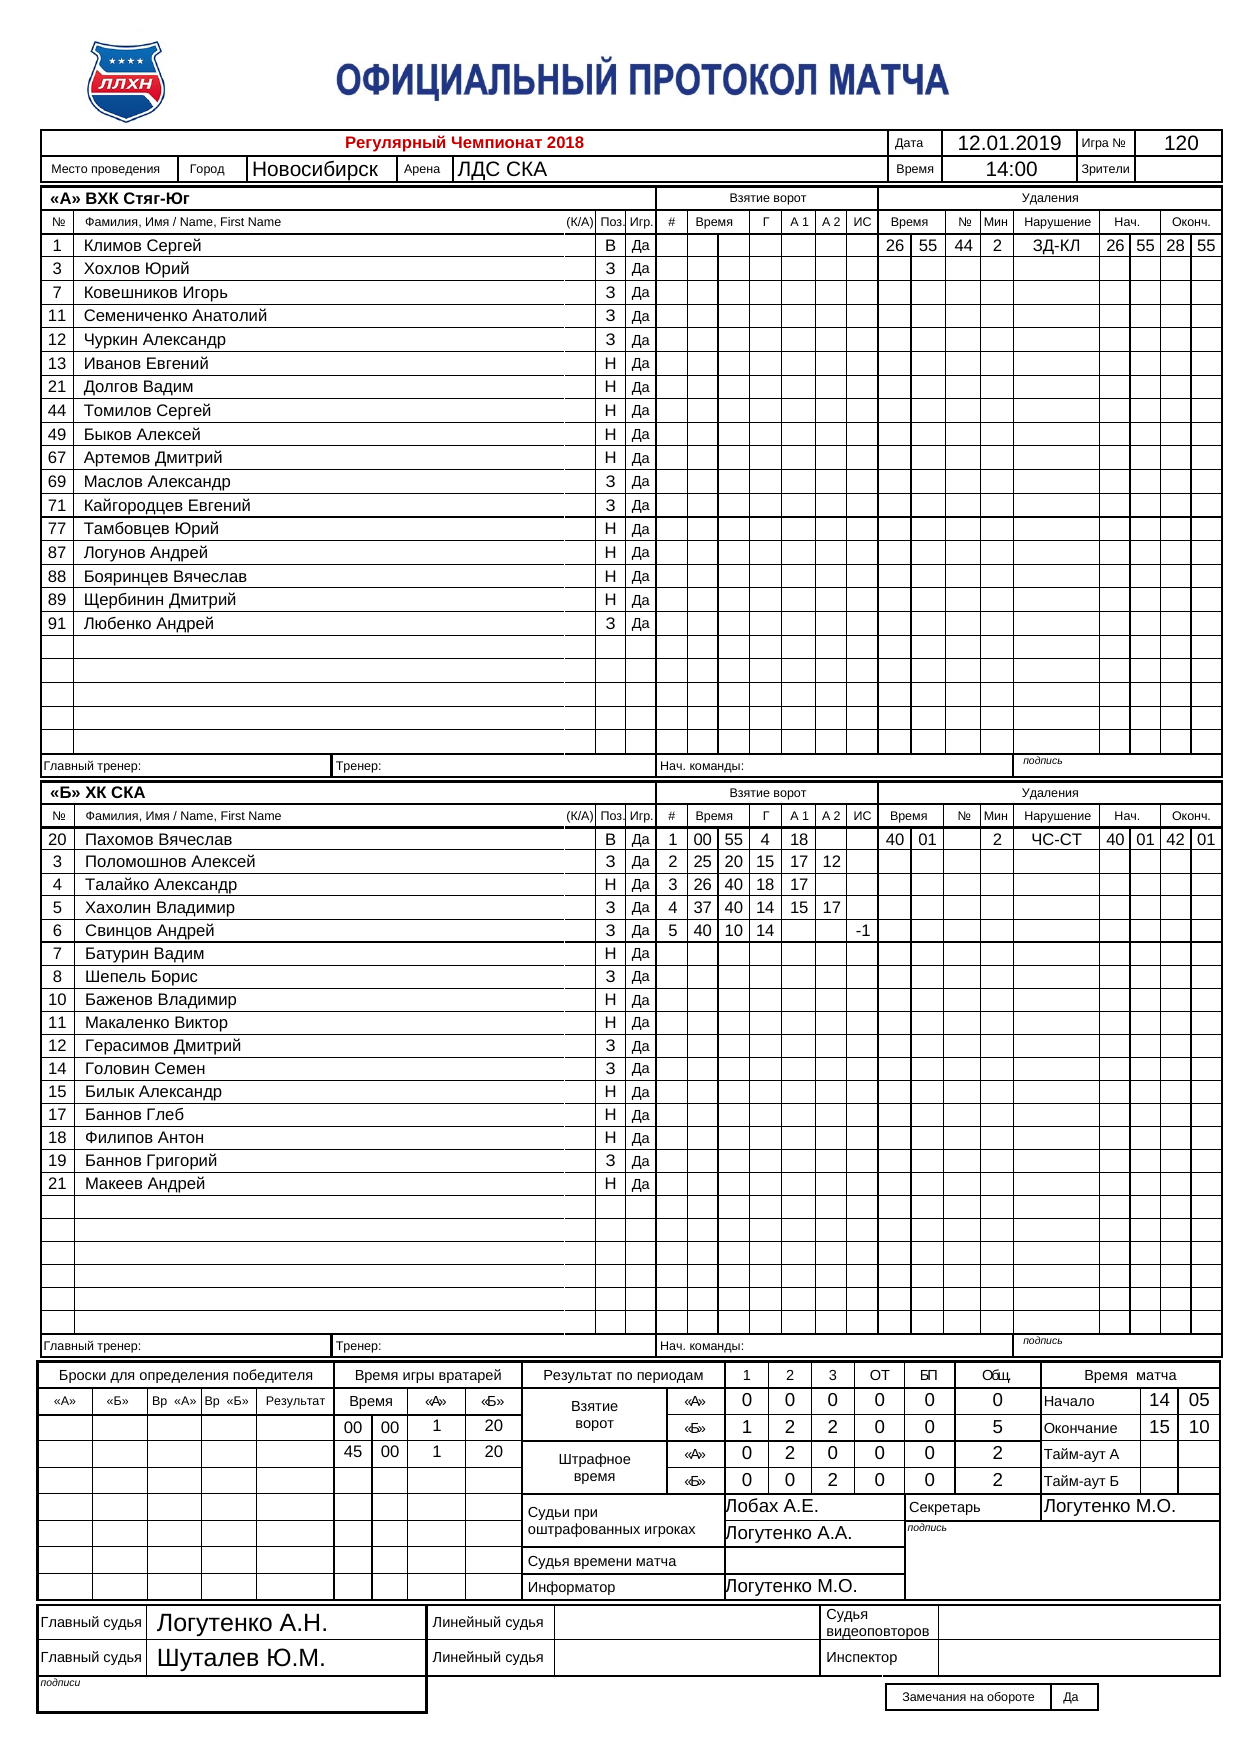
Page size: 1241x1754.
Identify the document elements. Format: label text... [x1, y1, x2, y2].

table_cell [74, 683, 564, 706]
table_cell [782, 612, 815, 634]
table_cell [847, 829, 877, 849]
table_cell [750, 352, 781, 374]
table_cell [93, 1494, 147, 1520]
table_cell [719, 376, 749, 398]
table_cell [981, 636, 1013, 658]
table_cell [1100, 1242, 1129, 1264]
table_cell [816, 494, 846, 516]
table_cell [148, 1574, 201, 1599]
table_cell [1131, 730, 1160, 753]
table_cell Нач. [1100, 805, 1160, 826]
table_cell [1100, 399, 1129, 422]
table_cell Да [626, 281, 655, 303]
table_cell [1161, 376, 1190, 398]
table_cell [74, 730, 564, 753]
table_cell Фамилия, Имя / Name, First Name [74, 211, 565, 233]
table_cell [565, 446, 595, 469]
table_cell [1100, 1265, 1129, 1287]
table_cell В [596, 235, 625, 256]
table_cell [879, 257, 910, 280]
table_cell [596, 1242, 625, 1264]
table_cell [148, 1521, 201, 1546]
table_cell [1131, 874, 1160, 895]
table_cell [944, 989, 980, 1011]
table_cell [1131, 1012, 1160, 1033]
table_cell [912, 446, 945, 469]
table_cell [981, 730, 1013, 753]
table_cell [750, 1150, 781, 1172]
table_cell [1136, 157, 1221, 181]
table_cell [847, 1127, 877, 1149]
table_cell [1192, 943, 1221, 964]
table_cell [1014, 659, 1099, 682]
table_cell [847, 707, 877, 729]
table_cell 87 [42, 541, 73, 564]
table_cell [1192, 1104, 1221, 1126]
table_cell Хахолин Владимир [75, 896, 564, 918]
table_cell [688, 636, 717, 658]
table_cell [816, 707, 846, 729]
table_cell [657, 1035, 687, 1057]
table_cell [1131, 683, 1160, 706]
table_cell Да [626, 235, 655, 256]
table_cell [981, 281, 1013, 303]
table_cell [408, 1494, 465, 1520]
table_header «А» ВХК Стяг-Юг [42, 188, 655, 209]
table_cell [1014, 1150, 1099, 1172]
table_cell [1131, 541, 1160, 564]
table_cell [750, 1196, 781, 1218]
table_cell [42, 707, 73, 729]
table_header 1 [726, 1363, 768, 1387]
table_cell [373, 1521, 407, 1546]
table_cell [596, 1196, 625, 1218]
table_cell Начало [1042, 1389, 1140, 1413]
table_cell [1131, 328, 1160, 351]
table_cell [816, 352, 846, 374]
table_cell [688, 518, 717, 540]
table_cell [719, 636, 749, 658]
table_cell 40 [879, 829, 910, 849]
table_cell [879, 352, 910, 374]
table_cell [688, 1196, 717, 1218]
table_cell 12 [42, 1035, 74, 1057]
table_cell [816, 1219, 846, 1241]
table_cell [596, 730, 625, 753]
table_cell [1014, 1265, 1099, 1287]
table_cell [565, 1104, 595, 1126]
table_cell [847, 328, 877, 351]
table_cell Оконч. [1161, 211, 1221, 233]
table_cell [750, 707, 781, 729]
table_cell [1014, 612, 1099, 634]
table_cell Да [626, 1035, 655, 1057]
table_cell 14 [1141, 1389, 1177, 1413]
table_cell [1131, 1058, 1160, 1079]
table_cell [750, 1311, 781, 1333]
table_cell Нач. команды: [657, 755, 1012, 776]
table_cell [847, 966, 877, 987]
table_cell Н [596, 1081, 625, 1103]
table_cell [1131, 446, 1160, 469]
table_cell [719, 1127, 749, 1149]
table_cell Логутенко А.А. [726, 1521, 904, 1546]
table_cell [750, 446, 781, 469]
table_cell 18 [782, 829, 815, 849]
table_cell Тренер: [333, 755, 655, 776]
table_cell 00 [335, 1416, 371, 1440]
table_cell [912, 541, 945, 564]
table_cell [42, 1242, 74, 1264]
table_cell [750, 730, 781, 753]
table_cell [816, 541, 846, 564]
table_cell [42, 1288, 74, 1310]
table_cell [981, 470, 1013, 493]
table_cell [946, 730, 980, 753]
table_cell 20 [466, 1441, 521, 1467]
table_header 2 [769, 1363, 811, 1387]
table_cell [1192, 541, 1221, 564]
table_cell [657, 1012, 687, 1033]
table_cell 2 [981, 829, 1013, 849]
table_cell Да [626, 494, 655, 516]
table_cell 7 [42, 943, 74, 964]
table_cell [1192, 423, 1221, 445]
table_cell [981, 1173, 1013, 1195]
table_cell [657, 707, 687, 729]
table_cell [1014, 1173, 1099, 1195]
table_cell [782, 541, 815, 564]
table_cell [782, 989, 815, 1011]
table_cell [1100, 683, 1129, 706]
table_cell [944, 1173, 980, 1195]
table_cell [1100, 636, 1129, 658]
table_cell [1100, 1081, 1129, 1103]
table_cell 0 [905, 1442, 954, 1467]
table_cell 0 [812, 1442, 854, 1467]
table_cell Тренер: [333, 1335, 655, 1356]
table_cell [816, 1173, 846, 1195]
table_cell [847, 257, 877, 280]
table_cell [1131, 920, 1160, 941]
table_cell [944, 966, 980, 987]
table_cell [946, 352, 980, 374]
table_cell Свинцов Андрей [75, 920, 564, 941]
table_cell [1100, 1127, 1129, 1149]
table_cell [1192, 1150, 1221, 1172]
table_cell [944, 1288, 980, 1310]
table_cell [626, 707, 655, 729]
table_cell Новосибирск [248, 157, 396, 181]
table_cell [944, 1058, 980, 1079]
table_cell [816, 943, 846, 964]
table_cell 55 [719, 829, 749, 849]
table_cell [1161, 328, 1190, 351]
table_cell [782, 423, 815, 445]
table_cell «Б» [93, 1389, 147, 1413]
table_cell [782, 328, 815, 351]
table_cell [1100, 874, 1129, 895]
table_cell [782, 1242, 815, 1264]
table_cell [816, 1012, 846, 1033]
table_cell [750, 1219, 781, 1241]
table_cell [816, 1104, 846, 1126]
table_cell [428, 1677, 882, 1711]
table_cell [688, 565, 717, 587]
table_cell 45 [335, 1441, 371, 1467]
table_cell [719, 1035, 749, 1057]
table_cell 12 [816, 850, 846, 872]
table_cell [1100, 707, 1129, 729]
table_cell [1100, 257, 1129, 280]
table_cell [1100, 1288, 1129, 1310]
table_cell [719, 707, 749, 729]
table_cell [879, 588, 910, 611]
table_cell [565, 683, 595, 706]
table_cell 01 [1192, 829, 1221, 849]
table_cell [782, 1035, 815, 1057]
table_cell [847, 1081, 877, 1103]
table_cell [657, 518, 687, 540]
table_cell [847, 518, 877, 540]
table_cell 1 [726, 1415, 768, 1440]
table_header БП [905, 1363, 954, 1387]
table_cell [657, 1104, 687, 1126]
table_cell [257, 1547, 333, 1573]
table_cell [1161, 470, 1190, 493]
table_cell [816, 399, 846, 422]
table_cell [565, 399, 595, 422]
table_cell [782, 966, 815, 987]
table_cell [688, 1242, 717, 1264]
table_cell [657, 305, 687, 327]
table_cell [879, 989, 910, 1011]
table_cell [1161, 1012, 1190, 1033]
table_cell [981, 352, 1013, 374]
table_cell [944, 943, 980, 964]
table_cell [596, 1288, 625, 1310]
table_cell 00 [688, 829, 717, 849]
table_cell 67 [42, 446, 73, 469]
table_cell [981, 874, 1013, 895]
table_cell [75, 1265, 564, 1287]
table_cell [981, 446, 1013, 469]
table_cell [657, 446, 687, 469]
table_cell [879, 281, 910, 303]
table_cell Головин Семен [75, 1058, 564, 1079]
table_cell [912, 1242, 943, 1264]
table_cell [939, 1640, 1219, 1675]
table_cell Вр «А» [148, 1389, 201, 1413]
table_cell [1161, 850, 1190, 872]
table_cell [1014, 896, 1099, 918]
table_cell [565, 235, 595, 256]
table_cell [626, 1196, 655, 1218]
table_cell А 2 [816, 805, 846, 826]
table_cell [719, 1242, 749, 1264]
table_cell Шуталев Ю.М. [147, 1640, 425, 1675]
table_cell подпись [1014, 1335, 1221, 1356]
table_header 120 [1136, 131, 1221, 155]
table_cell [782, 305, 815, 327]
table_cell [750, 1127, 781, 1149]
table_cell Н [596, 565, 625, 587]
table_cell [946, 588, 980, 611]
table_cell [750, 1173, 781, 1195]
table_cell 0 [769, 1389, 811, 1413]
table_cell [688, 707, 717, 729]
table_cell Н [596, 541, 625, 564]
table_cell [912, 1150, 943, 1172]
table_cell [1192, 565, 1221, 587]
table_cell [879, 966, 910, 987]
table_cell 49 [42, 423, 73, 445]
table_cell [555, 1640, 819, 1675]
table_cell [782, 1311, 815, 1333]
table_cell [1131, 494, 1160, 516]
table_cell [1192, 1265, 1221, 1287]
table_cell [626, 1219, 655, 1241]
table_cell [782, 1150, 815, 1172]
table_cell [335, 1521, 371, 1546]
table_cell [1161, 541, 1190, 564]
table_cell [1100, 305, 1129, 327]
table_cell [148, 1494, 201, 1520]
table_cell [657, 1265, 687, 1287]
table_cell [1100, 1035, 1129, 1057]
table_cell 40 [1100, 829, 1129, 849]
table_cell [1014, 541, 1099, 564]
table_cell Баннов Григорий [75, 1150, 564, 1172]
table_cell [750, 376, 781, 398]
table_cell [1014, 281, 1099, 303]
table_cell 1 [408, 1416, 465, 1440]
table_cell [1131, 376, 1160, 398]
table_cell [912, 1265, 943, 1287]
table_cell 1 [408, 1441, 465, 1467]
table_cell [1014, 1012, 1099, 1033]
table_cell [565, 1288, 595, 1310]
table_cell А 2 [816, 211, 846, 233]
table_cell [565, 565, 595, 587]
table_cell [879, 1058, 910, 1079]
table_cell [1014, 850, 1099, 872]
table_cell [879, 399, 910, 422]
table_cell Да [626, 1127, 655, 1149]
table_cell Логутенко М.О. [726, 1575, 904, 1599]
table_cell [565, 636, 595, 658]
table_cell 17 [782, 850, 815, 872]
table_cell подпись [906, 1522, 1219, 1599]
table_cell [688, 1311, 717, 1333]
table_cell [981, 399, 1013, 422]
table_cell Время [688, 805, 749, 826]
table_cell [657, 966, 687, 987]
table_cell 8 [42, 966, 74, 987]
table_cell [42, 1265, 74, 1287]
table_cell [1192, 1058, 1221, 1079]
table_cell [1014, 423, 1099, 445]
table_cell [1100, 1058, 1129, 1079]
table_cell [688, 281, 717, 303]
table_cell [1014, 1311, 1099, 1333]
table_cell [1100, 1173, 1129, 1195]
table_cell [719, 1265, 749, 1287]
table_cell [688, 470, 717, 493]
table_cell З [596, 920, 625, 941]
table_cell 2 [769, 1442, 811, 1467]
table_cell Н [596, 446, 625, 469]
table_cell Мин [981, 211, 1013, 233]
table_cell [596, 636, 625, 658]
table_cell [1014, 1081, 1099, 1103]
table_cell [879, 1104, 910, 1126]
table_cell [816, 518, 846, 540]
table_cell [981, 1035, 1013, 1057]
table_cell [688, 730, 717, 753]
table_cell [1014, 920, 1099, 941]
table_cell [847, 636, 877, 658]
table_cell [688, 1035, 717, 1057]
table_cell Взятие ворот [523, 1389, 666, 1440]
table_cell [1192, 1173, 1221, 1195]
table_cell [1161, 1104, 1190, 1126]
table_cell [1192, 257, 1221, 280]
table_cell [879, 636, 910, 658]
table_cell Да [626, 446, 655, 469]
table_cell [847, 683, 877, 706]
table_cell [912, 1081, 943, 1103]
table_cell [847, 1012, 877, 1033]
table_cell [879, 1265, 910, 1287]
table_cell Да [626, 352, 655, 374]
table_cell 21 [42, 376, 73, 398]
table_cell [688, 446, 717, 469]
table_cell 28 [1161, 235, 1190, 256]
table_cell [1131, 423, 1160, 445]
table_cell [1100, 966, 1129, 987]
table_cell [148, 1468, 201, 1493]
table_cell [879, 1173, 910, 1195]
table_cell [335, 1547, 371, 1573]
table_cell [1014, 683, 1099, 706]
table_cell Талайко Александр [75, 874, 564, 895]
table_cell № [42, 805, 74, 826]
table_cell [782, 1081, 815, 1103]
table_cell [688, 659, 717, 682]
table_cell [816, 235, 846, 256]
table_cell Результат [257, 1389, 333, 1413]
table_cell [148, 1441, 201, 1467]
table_cell [75, 1242, 564, 1264]
table_cell [1161, 1265, 1190, 1287]
table_cell Да [626, 399, 655, 422]
table_cell [1100, 565, 1129, 587]
table_cell 0 [726, 1442, 768, 1467]
table_cell 40 [719, 874, 749, 895]
table_cell [879, 423, 910, 445]
table_cell [688, 1288, 717, 1310]
table_cell 0 [726, 1389, 768, 1413]
table_cell # [657, 211, 687, 233]
table_cell [719, 1058, 749, 1079]
table_cell [912, 1127, 943, 1149]
table_cell З [596, 612, 625, 634]
table_cell [719, 1288, 749, 1310]
table_cell [1100, 1104, 1129, 1126]
table_cell [688, 966, 717, 987]
table_cell Долгов Вадим [74, 376, 564, 398]
table_cell 25 [688, 850, 717, 872]
table_cell [782, 1058, 815, 1079]
table_cell подпись [1014, 755, 1221, 776]
table_cell Главный судья [39, 1640, 146, 1675]
table_cell Макаленко Виктор [75, 1012, 564, 1033]
table_cell [750, 235, 781, 256]
table_cell [816, 659, 846, 682]
table_cell [719, 943, 749, 964]
table_cell [719, 1173, 749, 1195]
table_cell 55 [912, 235, 945, 256]
table_cell 0 [855, 1389, 904, 1413]
table_cell [1014, 399, 1099, 422]
table_cell [1161, 896, 1190, 918]
table_cell [657, 1081, 687, 1103]
table_cell [1161, 399, 1190, 422]
table_cell [944, 874, 980, 895]
table_cell Герасимов Дмитрий [75, 1035, 564, 1057]
table_cell [1141, 1441, 1177, 1467]
table_header Время матча [1042, 1363, 1219, 1387]
table_cell [657, 328, 687, 351]
table_cell Н [596, 874, 625, 895]
table_cell [847, 588, 877, 611]
table_cell [981, 966, 1013, 987]
table_cell [1100, 352, 1129, 374]
table_cell 01 [1131, 829, 1160, 849]
table_cell [847, 376, 877, 398]
table_cell Н [596, 352, 625, 374]
table_cell [750, 423, 781, 445]
table_cell [565, 1127, 595, 1149]
table_cell [912, 1058, 943, 1079]
table_cell 91 [42, 612, 73, 634]
table_cell [816, 874, 846, 895]
table_cell [816, 636, 846, 658]
table_cell [1100, 470, 1129, 493]
table_cell 17 [782, 874, 815, 895]
table_cell Да [626, 612, 655, 634]
table_cell 21 [42, 1173, 74, 1195]
table_cell [1161, 565, 1190, 587]
table_cell [148, 1416, 201, 1440]
table_cell 44 [42, 399, 73, 422]
table_cell [42, 659, 73, 682]
table_cell подписи [39, 1677, 425, 1711]
table_cell [1014, 352, 1099, 374]
table_cell [847, 1219, 877, 1241]
table_cell [719, 328, 749, 351]
table_cell Щербинин Дмитрий [74, 588, 564, 611]
table_cell [1131, 1196, 1160, 1218]
table_cell [816, 730, 846, 753]
table_cell [565, 1265, 595, 1287]
table_cell [782, 707, 815, 729]
table_cell 05 [1179, 1389, 1219, 1413]
table_cell З [596, 850, 625, 872]
table_cell [466, 1521, 521, 1546]
table_cell [565, 1058, 595, 1079]
table_cell Кайгородцев Евгений [74, 494, 564, 516]
table_cell «Б» [668, 1415, 724, 1440]
table_cell [1014, 1196, 1099, 1218]
table_cell [912, 494, 945, 516]
table_cell [981, 1311, 1013, 1333]
table_cell Поз. [596, 211, 625, 233]
table_cell 71 [42, 494, 73, 516]
table_cell [1161, 966, 1190, 987]
table_cell [879, 494, 910, 516]
table_cell 0 [905, 1415, 954, 1440]
table_cell [1161, 943, 1190, 964]
table_cell [944, 1035, 980, 1057]
table_cell [202, 1547, 256, 1573]
table_cell [688, 1219, 717, 1241]
table_header 12.01.2019 [943, 131, 1076, 155]
table_cell [879, 920, 910, 941]
table_cell З [596, 966, 625, 987]
table_cell [657, 257, 687, 280]
table_cell [1131, 1288, 1160, 1310]
table_cell [657, 281, 687, 303]
table_cell [879, 376, 910, 398]
table_cell Н [596, 989, 625, 1011]
table_cell [565, 541, 595, 564]
table_cell [1100, 1012, 1129, 1033]
table_cell [148, 1547, 201, 1573]
table_cell Да [626, 1173, 655, 1195]
table_header Взятие ворот [657, 783, 877, 803]
table_cell [1192, 1035, 1221, 1057]
table_cell Да [626, 896, 655, 918]
table_cell [565, 966, 595, 987]
table_cell [816, 376, 846, 398]
table_cell [782, 659, 815, 682]
table_cell [912, 850, 943, 872]
table_cell [816, 423, 846, 445]
table_cell [879, 328, 910, 351]
table_cell [565, 494, 595, 516]
table_cell [879, 565, 910, 587]
table_cell [335, 1494, 371, 1520]
table_cell [847, 874, 877, 895]
table_cell [1192, 1012, 1221, 1033]
table_cell 19 [42, 1150, 74, 1172]
table_cell Да [626, 1150, 655, 1172]
table_cell [1100, 1196, 1129, 1218]
table_cell [879, 896, 910, 918]
table_cell З [596, 281, 625, 303]
table_cell [39, 1494, 92, 1520]
table_cell [657, 612, 687, 634]
table_cell Семениченко Анатолий [74, 305, 564, 327]
table_cell [688, 588, 717, 611]
table_cell [565, 328, 595, 351]
table_cell [912, 352, 945, 374]
table_cell Да [626, 874, 655, 895]
table_cell Игр. [626, 805, 655, 826]
table_cell [946, 328, 980, 351]
table_cell [657, 470, 687, 493]
table_cell № [42, 211, 73, 233]
table_cell Тайм-аут Б [1042, 1468, 1140, 1493]
table_cell [75, 1196, 564, 1218]
table_cell [981, 518, 1013, 540]
table_cell [1100, 989, 1129, 1011]
table_cell [626, 1311, 655, 1333]
table_cell [946, 565, 980, 587]
table_cell [335, 1574, 371, 1599]
table_cell [912, 588, 945, 611]
table_cell [981, 659, 1013, 682]
table_cell [657, 659, 687, 682]
table_cell [373, 1547, 407, 1573]
table_header Да [1052, 1685, 1097, 1709]
table_cell [782, 1104, 815, 1126]
table_cell [944, 1127, 980, 1149]
table_cell 14:00 [943, 157, 1076, 181]
table_cell [688, 376, 717, 398]
table_cell [981, 920, 1013, 941]
table_cell [782, 376, 815, 398]
table_cell 55 [1192, 235, 1221, 256]
table_cell [688, 1173, 717, 1195]
table_cell [944, 850, 980, 872]
table_cell [565, 352, 595, 374]
table_cell [816, 328, 846, 351]
table_cell [912, 305, 945, 327]
table_cell [719, 588, 749, 611]
table_cell [565, 423, 595, 445]
table_cell Быков Алексей [74, 423, 564, 445]
table_cell [912, 1035, 943, 1057]
table_cell [555, 1606, 819, 1639]
table_cell [565, 1150, 595, 1172]
table_cell [1131, 281, 1160, 303]
table_cell А 1 [782, 805, 815, 826]
table_cell [1100, 1311, 1129, 1333]
table_cell [1192, 518, 1221, 540]
table_cell [847, 305, 877, 327]
table_cell [1014, 588, 1099, 611]
table_cell 2 [769, 1415, 811, 1440]
table_cell [565, 257, 595, 280]
table_cell Да [626, 470, 655, 493]
table_cell Нач. [1100, 211, 1160, 233]
table_cell [782, 730, 815, 753]
table_cell [1131, 257, 1160, 280]
table_cell [657, 943, 687, 964]
table_cell [750, 518, 781, 540]
table_cell [466, 1468, 521, 1493]
table_cell [39, 1521, 92, 1546]
table_cell [879, 446, 910, 469]
table_cell Н [596, 518, 625, 540]
table_cell [981, 376, 1013, 398]
table_cell Филипов Антон [75, 1127, 564, 1149]
table_cell Н [596, 399, 625, 422]
table_cell [879, 1012, 910, 1033]
table_cell [816, 1058, 846, 1079]
table_cell [981, 1012, 1013, 1033]
table_cell [782, 257, 815, 280]
table_cell [750, 328, 781, 351]
table_cell [946, 446, 980, 469]
table_cell З [596, 470, 625, 493]
table_cell [93, 1521, 147, 1546]
table_cell 2 [812, 1468, 854, 1493]
table_cell [750, 636, 781, 658]
table_cell [1100, 850, 1129, 872]
table_cell -1 [847, 920, 877, 941]
table_cell [879, 659, 910, 682]
table_cell [565, 874, 595, 895]
table_cell [657, 1127, 687, 1149]
table_cell [847, 565, 877, 587]
table_cell [657, 565, 687, 587]
table_cell [782, 352, 815, 374]
table_cell [1131, 1035, 1160, 1057]
table_cell «Б » [466, 1389, 521, 1413]
table_cell 18 [750, 874, 781, 895]
table_cell [93, 1441, 147, 1467]
table_cell [782, 636, 815, 658]
table_cell [74, 636, 564, 658]
table_cell [719, 1150, 749, 1172]
table_cell [946, 281, 980, 303]
table_cell [719, 1219, 749, 1241]
table_cell [565, 612, 595, 634]
table_cell [847, 446, 877, 469]
table_cell [565, 305, 595, 327]
table_cell 6 [42, 920, 74, 941]
table_cell [1192, 730, 1221, 753]
table_cell [657, 1150, 687, 1172]
table_cell [1192, 850, 1221, 872]
table_cell [42, 1219, 74, 1241]
table_cell [596, 1265, 625, 1287]
table_cell [981, 541, 1013, 564]
table_cell Да [626, 423, 655, 445]
table_cell Логунов Андрей [74, 541, 564, 564]
table_cell [1192, 305, 1221, 327]
table_cell З [596, 494, 625, 516]
table_cell 00 [373, 1416, 407, 1440]
table_cell 3 [42, 850, 74, 872]
table_cell [1100, 730, 1129, 753]
table_cell [879, 541, 910, 564]
table_cell [1161, 730, 1190, 753]
table_cell [688, 1104, 717, 1126]
table_cell Да [626, 1081, 655, 1103]
table_cell [202, 1494, 256, 1520]
table_cell [1192, 470, 1221, 493]
picture [5, 28, 1179, 129]
table_cell [981, 1219, 1013, 1241]
table_cell [688, 541, 717, 564]
table_cell [1014, 707, 1099, 729]
table_cell [1161, 257, 1190, 280]
table_cell [1131, 1311, 1160, 1333]
table_cell [1192, 494, 1221, 516]
table_cell [719, 565, 749, 587]
table_cell [719, 1311, 749, 1333]
table_cell [565, 1219, 595, 1241]
table_cell [688, 235, 717, 256]
table_cell № [946, 211, 980, 233]
table_cell [1100, 659, 1129, 682]
table_cell З [596, 1058, 625, 1079]
table_cell [816, 588, 846, 611]
table_cell 00 [373, 1441, 407, 1467]
table_cell «А» [668, 1442, 724, 1467]
table_cell Время [688, 211, 749, 233]
table_cell [946, 612, 980, 634]
table_cell [912, 1219, 943, 1241]
table_cell [74, 707, 564, 729]
table_cell [1192, 376, 1221, 398]
table_cell [981, 1242, 1013, 1264]
table_cell 4 [42, 874, 74, 895]
table_cell [981, 896, 1013, 918]
table_cell [1161, 518, 1190, 540]
table_cell [657, 588, 687, 611]
table_cell [912, 257, 945, 280]
table_cell 01 [912, 829, 943, 849]
table_cell [847, 659, 877, 682]
table_cell ЗД-КЛ [1014, 235, 1099, 256]
table_cell [782, 1012, 815, 1033]
table_cell [981, 1104, 1013, 1126]
table_cell [1161, 281, 1190, 303]
table_header Дата [889, 131, 941, 155]
table_cell [596, 1311, 625, 1333]
table_cell [626, 683, 655, 706]
table_cell [1161, 989, 1190, 1011]
table_cell 0 [812, 1389, 854, 1413]
table_cell Арена [398, 157, 452, 181]
table_cell В [596, 829, 625, 849]
table_cell [202, 1468, 256, 1493]
table_cell [750, 470, 781, 493]
table_cell [1192, 707, 1221, 729]
table_cell [1161, 588, 1190, 611]
table_cell [879, 1242, 910, 1264]
table_cell Главный тренер: [42, 755, 330, 776]
table_cell Логутенко М.О. [1042, 1495, 1219, 1520]
table_cell [847, 1311, 877, 1333]
table_cell [847, 281, 877, 303]
table_cell [1014, 257, 1099, 280]
table_cell ЛДС СКА [454, 157, 887, 181]
table_cell [626, 636, 655, 658]
table_cell [657, 1219, 687, 1241]
table_cell [1014, 1127, 1099, 1149]
table_cell [657, 1058, 687, 1079]
table_cell [782, 1196, 815, 1218]
table_cell [946, 305, 980, 327]
table_cell Н [596, 376, 625, 398]
table_cell [1192, 399, 1221, 422]
table_cell [1161, 352, 1190, 374]
table_cell [408, 1574, 465, 1599]
table_cell [879, 874, 910, 895]
table_cell [408, 1547, 465, 1573]
table_cell [912, 1173, 943, 1195]
table_cell Пахомов Вячеслав [75, 829, 564, 849]
table_cell 69 [42, 470, 73, 493]
table_cell [1192, 659, 1221, 682]
table_cell [879, 1035, 910, 1057]
table_cell [657, 1288, 687, 1310]
table_cell [466, 1547, 521, 1573]
table_cell [816, 470, 846, 493]
table_cell [719, 281, 749, 303]
table_cell 10 [1179, 1415, 1219, 1440]
table_cell Любенко Андрей [74, 612, 564, 634]
table_cell [750, 1288, 781, 1310]
table_cell [719, 966, 749, 987]
table_cell [1014, 518, 1099, 540]
table_cell [750, 1058, 781, 1079]
table_cell [912, 470, 945, 493]
table_cell [981, 683, 1013, 706]
table_cell 2 [956, 1442, 1040, 1467]
table_cell [657, 352, 687, 374]
table_cell [1161, 636, 1190, 658]
table_cell [1100, 920, 1129, 941]
table_cell 3 [42, 257, 73, 280]
table_cell 15 [782, 896, 815, 918]
table_cell [373, 1574, 407, 1599]
table_header Регулярный Чемпионат 2018 [42, 131, 887, 155]
table_cell [782, 518, 815, 540]
table_cell [1192, 874, 1221, 895]
table_cell [373, 1468, 407, 1493]
table_cell [750, 541, 781, 564]
table_cell Фамилия, Имя / Name, First Name [75, 805, 565, 826]
table_cell [42, 636, 73, 658]
table_cell [847, 470, 877, 493]
table_cell [816, 1127, 846, 1149]
table_cell [1161, 659, 1190, 682]
table_cell 17 [816, 896, 846, 918]
table_cell [946, 659, 980, 682]
table_cell [93, 1547, 147, 1573]
table_cell [39, 1441, 92, 1467]
table_cell [688, 612, 717, 634]
table_cell [782, 235, 815, 256]
table_cell [93, 1468, 147, 1493]
table_cell [981, 1127, 1013, 1149]
table_cell [816, 966, 846, 987]
table_cell 13 [42, 352, 73, 374]
table_cell [719, 541, 749, 564]
table_cell [912, 683, 945, 706]
table_cell [981, 257, 1013, 280]
table_cell [782, 1265, 815, 1287]
table_cell [879, 1127, 910, 1149]
table_cell [1131, 305, 1160, 327]
table_header ОТ [855, 1363, 904, 1387]
table_cell [1131, 1219, 1160, 1241]
table_cell [981, 1081, 1013, 1103]
table_cell [912, 1311, 943, 1333]
table_cell 14 [42, 1058, 74, 1079]
table_cell [1192, 896, 1221, 918]
table_cell [1131, 659, 1160, 682]
table_cell 0 [905, 1468, 954, 1493]
table_cell [719, 730, 749, 753]
table_cell [1179, 1468, 1219, 1493]
table_cell [75, 1219, 564, 1241]
table_cell Да [626, 1058, 655, 1079]
table_cell [816, 1265, 846, 1287]
table_cell [657, 541, 687, 564]
table_cell [946, 683, 980, 706]
table_cell [912, 612, 945, 634]
table_cell 2 [956, 1468, 1040, 1493]
table_cell Зрители [1078, 157, 1134, 181]
table_cell [335, 1468, 371, 1493]
table_cell [946, 707, 980, 729]
table_cell [879, 305, 910, 327]
table_cell [1192, 989, 1221, 1011]
table_cell [373, 1494, 407, 1520]
table_cell Логутенко А.Н. [147, 1606, 425, 1639]
table_cell [626, 659, 655, 682]
table_cell [944, 1219, 980, 1241]
table_cell [1014, 1035, 1099, 1057]
table_cell [1192, 1311, 1221, 1333]
table_cell [257, 1468, 333, 1493]
table_cell [944, 1265, 980, 1287]
table_cell [1014, 494, 1099, 516]
table_cell 0 [726, 1468, 768, 1493]
table_cell [1161, 707, 1190, 729]
table_cell [1014, 305, 1099, 327]
table_cell [1014, 966, 1099, 987]
table_cell [257, 1494, 333, 1520]
table_cell 15 [42, 1081, 74, 1103]
table_cell [565, 707, 595, 729]
table_cell Н [596, 943, 625, 964]
table_cell [879, 683, 910, 706]
table_cell [847, 423, 877, 445]
table_cell [912, 707, 945, 729]
table_cell [782, 943, 815, 964]
table_cell ИС [847, 211, 877, 233]
table_cell [657, 730, 687, 753]
table_cell [1192, 281, 1221, 303]
table_cell (К/А) [565, 805, 595, 826]
table_cell Время [889, 157, 941, 181]
table_cell [1100, 1150, 1129, 1172]
table_cell [657, 1196, 687, 1218]
table_cell Оконч. [1161, 805, 1221, 826]
table_cell Ковешников Игорь [74, 281, 564, 303]
table_cell «А» [408, 1389, 465, 1413]
table_cell [688, 305, 717, 327]
table_cell [1131, 636, 1160, 658]
table_cell [719, 683, 749, 706]
table_cell [1131, 966, 1160, 987]
table_header Взятие ворот [657, 188, 877, 209]
table_cell [688, 943, 717, 964]
table_cell [912, 281, 945, 303]
table_header Игра № [1078, 131, 1134, 155]
table_cell Да [626, 1012, 655, 1033]
table_cell [257, 1416, 333, 1440]
table_cell [75, 1288, 564, 1310]
table_cell [750, 612, 781, 634]
table_cell [782, 494, 815, 516]
table_cell Да [626, 1104, 655, 1126]
table_cell [719, 989, 749, 1011]
table_cell [596, 707, 625, 729]
table_cell [847, 730, 877, 753]
table_cell [750, 494, 781, 516]
table_cell 15 [750, 850, 781, 872]
table_cell [1131, 1150, 1160, 1172]
table_cell [39, 1468, 92, 1493]
table_cell [1192, 1196, 1221, 1218]
table_cell [1099, 1682, 1220, 1711]
table_cell [1192, 352, 1221, 374]
table_cell [565, 850, 595, 872]
table_cell Окончание [1042, 1415, 1140, 1440]
table_cell [750, 1104, 781, 1126]
table_cell Н [596, 423, 625, 445]
table_cell [847, 612, 877, 634]
table_cell [1014, 1242, 1099, 1264]
table_cell З [596, 1035, 625, 1057]
table_cell [657, 636, 687, 658]
table_cell [1192, 683, 1221, 706]
table_cell Иванов Евгений [74, 352, 564, 374]
table_cell [1161, 1150, 1190, 1172]
table_cell [847, 1242, 877, 1264]
table_cell [565, 1196, 595, 1218]
table_cell [847, 541, 877, 564]
table_cell [719, 470, 749, 493]
table_cell [657, 235, 687, 256]
table_header Результат по периодам [523, 1363, 724, 1387]
table_cell [912, 518, 945, 540]
table_cell [1141, 1468, 1177, 1493]
table_cell [750, 989, 781, 1011]
table_cell А 1 [782, 211, 815, 233]
table_cell [750, 683, 781, 706]
table_cell [1161, 683, 1190, 706]
table_cell [657, 989, 687, 1011]
table_cell [1161, 1081, 1190, 1103]
table_cell [912, 328, 945, 351]
table_cell [93, 1416, 147, 1440]
table_cell [688, 399, 717, 422]
table_cell [626, 1288, 655, 1310]
table_cell [257, 1441, 333, 1467]
table_cell 77 [42, 518, 73, 540]
table_cell 12 [42, 328, 73, 351]
table_cell [816, 281, 846, 303]
table_cell Да [626, 588, 655, 611]
table_cell [565, 943, 595, 964]
table_cell [1014, 1104, 1099, 1126]
table_cell [981, 850, 1013, 872]
table_cell [946, 541, 980, 564]
table_cell [981, 423, 1013, 445]
table_cell 26 [1100, 235, 1129, 256]
table_cell [1192, 636, 1221, 658]
table_cell 5 [956, 1415, 1040, 1440]
table_cell 40 [688, 920, 717, 941]
table_cell [782, 1219, 815, 1241]
table_cell Город [179, 157, 246, 181]
table_cell [257, 1574, 333, 1599]
table_cell [912, 1012, 943, 1033]
table_cell 20 [719, 850, 749, 872]
table_cell [981, 494, 1013, 516]
table_cell [42, 1311, 74, 1333]
table_cell [688, 683, 717, 706]
table_cell [565, 829, 595, 849]
table_cell 7 [42, 281, 73, 303]
table_cell [1192, 1288, 1221, 1310]
table_header Удаления [879, 188, 1221, 209]
table_cell [1131, 1104, 1160, 1126]
table_header 3 [812, 1363, 854, 1387]
table_cell [816, 257, 846, 280]
table_cell [688, 1127, 717, 1149]
table_cell 37 [688, 896, 717, 918]
table_cell [981, 707, 1013, 729]
table_cell [879, 518, 910, 540]
table_cell [688, 257, 717, 280]
table_cell 0 [769, 1468, 811, 1493]
table_cell 14 [750, 896, 781, 918]
table_cell [1192, 446, 1221, 469]
table_cell З [596, 1150, 625, 1172]
table_cell [847, 352, 877, 374]
table_cell [750, 943, 781, 964]
table_cell [1100, 376, 1129, 398]
table_cell [879, 730, 910, 753]
table_cell [719, 612, 749, 634]
table_cell [981, 612, 1013, 634]
table_cell [782, 470, 815, 493]
table_cell [719, 1012, 749, 1033]
table_cell [944, 920, 980, 941]
table_cell [816, 989, 846, 1011]
table_cell [847, 989, 877, 1011]
table_cell [782, 1127, 815, 1149]
table_cell [981, 588, 1013, 611]
table_cell [1131, 707, 1160, 729]
table_cell [782, 446, 815, 469]
table_cell [912, 874, 943, 895]
table_cell [565, 281, 595, 303]
table_cell [1161, 1173, 1190, 1195]
table_cell Нарушение [1014, 211, 1099, 233]
table_cell [74, 659, 564, 682]
table_cell [782, 399, 815, 422]
table_cell [1131, 850, 1160, 872]
table_header Время игры вратарей [335, 1363, 521, 1387]
table_cell [1131, 1081, 1160, 1103]
table_cell [1100, 281, 1129, 303]
table_cell [688, 352, 717, 374]
table_cell [981, 328, 1013, 351]
table_cell З [596, 896, 625, 918]
table_cell Макеев Андрей [75, 1173, 564, 1195]
table_cell [688, 328, 717, 351]
table_cell 26 [879, 235, 910, 256]
table_cell [202, 1441, 256, 1467]
table_cell [782, 1173, 815, 1195]
table_cell [946, 376, 980, 398]
table_cell [816, 1081, 846, 1103]
table_cell [944, 1012, 980, 1033]
table_cell Да [626, 943, 655, 964]
table_cell [657, 1242, 687, 1264]
table_cell [719, 1196, 749, 1218]
table_cell [1131, 612, 1160, 634]
table_cell 0 [956, 1389, 1040, 1413]
table_cell [816, 1150, 846, 1172]
table_cell [1014, 446, 1099, 469]
table_cell Главный судья [39, 1606, 146, 1639]
table_cell [847, 399, 877, 422]
table_cell 20 [466, 1416, 521, 1440]
table_cell 1 [657, 829, 687, 849]
table_cell [944, 1311, 980, 1333]
table_cell [1192, 1081, 1221, 1103]
table_cell Шепель Борис [75, 966, 564, 987]
table_cell 10 [719, 920, 749, 941]
table_cell [626, 1265, 655, 1287]
table_cell ИС [847, 805, 877, 826]
table_cell [688, 1058, 717, 1079]
table_cell [879, 1311, 910, 1333]
table_cell [202, 1574, 256, 1599]
table_cell [565, 1242, 595, 1264]
table_cell [883, 1677, 1220, 1681]
table_cell [42, 683, 73, 706]
table_cell Тайм-аут А [1042, 1441, 1140, 1467]
table_cell [657, 1311, 687, 1333]
table_cell [816, 829, 846, 849]
table_cell [719, 518, 749, 540]
table_cell [847, 494, 877, 516]
table_cell 5 [657, 920, 687, 941]
table_cell [1100, 446, 1129, 469]
table_cell [847, 1104, 877, 1126]
table_cell [946, 257, 980, 280]
table_cell Вр «Б» [202, 1389, 256, 1413]
table_cell 88 [42, 565, 73, 587]
table_cell [565, 470, 595, 493]
table_cell [39, 1574, 92, 1599]
table_cell [1131, 565, 1160, 587]
table_cell [42, 730, 73, 753]
table_cell [1161, 446, 1190, 469]
table_cell [912, 730, 945, 753]
table_cell [1014, 1058, 1099, 1079]
table_cell [981, 1058, 1013, 1079]
table_cell 10 [42, 989, 74, 1011]
table_cell [816, 446, 846, 469]
table_cell 0 [855, 1468, 904, 1493]
table_cell [1131, 1173, 1160, 1195]
table_cell [565, 989, 595, 1011]
table_cell [847, 1035, 877, 1057]
table_cell [719, 659, 749, 682]
table_cell [847, 850, 877, 872]
table_cell [596, 1219, 625, 1241]
table_cell # [657, 805, 687, 826]
table_cell [782, 565, 815, 587]
table_cell [879, 1081, 910, 1103]
table_cell [816, 1196, 846, 1218]
table_cell [719, 446, 749, 469]
table_cell [719, 399, 749, 422]
table_cell [39, 1416, 92, 1440]
table_cell [565, 1081, 595, 1103]
table_cell [750, 659, 781, 682]
table_header «Б» ХК СКА [42, 783, 655, 803]
table_cell [782, 281, 815, 303]
table_cell [816, 612, 846, 634]
table_cell Н [596, 1012, 625, 1033]
table_cell [750, 305, 781, 327]
table_cell [750, 966, 781, 987]
table_cell Мин [981, 805, 1013, 826]
table_cell [879, 850, 910, 872]
table_header Общ. [956, 1363, 1040, 1387]
table_cell 0 [855, 1415, 904, 1440]
table_cell [1014, 874, 1099, 895]
table_cell [202, 1521, 256, 1546]
table_cell [1131, 943, 1160, 964]
table_cell [565, 588, 595, 611]
table_cell [202, 1416, 256, 1440]
table_cell [657, 376, 687, 398]
table_cell [1131, 896, 1160, 918]
table_cell [912, 989, 943, 1011]
table_cell [1192, 588, 1221, 611]
table_cell [912, 376, 945, 398]
table_cell [879, 470, 910, 493]
table_cell [657, 399, 687, 422]
table_cell [42, 1196, 74, 1218]
table_cell [981, 1196, 1013, 1218]
table_cell Н [596, 1104, 625, 1126]
table_cell З [596, 305, 625, 327]
table_cell «А» [668, 1389, 724, 1413]
table_cell [1131, 470, 1160, 493]
table_cell ЧС-СТ [1014, 829, 1099, 849]
table_cell [1161, 874, 1190, 895]
table_cell [719, 494, 749, 516]
table_cell Г [750, 211, 781, 233]
table_cell [688, 494, 717, 516]
table_cell [816, 920, 846, 941]
table_cell [1161, 612, 1190, 634]
table_cell [912, 1104, 943, 1126]
table_cell [816, 1311, 846, 1333]
table_cell [847, 1265, 877, 1287]
table_cell 15 [1141, 1415, 1177, 1440]
table_cell [596, 659, 625, 682]
table_cell 11 [42, 1012, 74, 1033]
table_cell [565, 1035, 595, 1057]
table_header Броски для определения победителя [39, 1363, 333, 1387]
table_cell [912, 943, 943, 964]
table_cell 4 [657, 896, 687, 918]
table_cell [657, 423, 687, 445]
table_cell Тамбовцев Юрий [74, 518, 564, 540]
table_cell [688, 1150, 717, 1172]
table_cell [816, 1242, 846, 1264]
table_cell [847, 896, 877, 918]
table_cell [879, 943, 910, 964]
table_cell [750, 281, 781, 303]
table_cell [1131, 1265, 1160, 1287]
table_cell [565, 1311, 595, 1333]
table_cell Чуркин Александр [74, 328, 564, 351]
table_cell [1161, 423, 1190, 445]
table_cell [1014, 1288, 1099, 1310]
table_cell Да [626, 829, 655, 849]
table_cell [847, 943, 877, 964]
table_cell [657, 683, 687, 706]
table_cell Томилов Сергей [74, 399, 564, 422]
table_cell [565, 659, 595, 682]
table_cell [750, 1035, 781, 1057]
table_cell [946, 518, 980, 540]
table_cell Маслов Александр [74, 470, 564, 493]
table_cell [1014, 989, 1099, 1011]
table_cell 40 [719, 896, 749, 918]
table_cell [981, 1265, 1013, 1287]
table_cell «А» [39, 1389, 92, 1413]
table_cell [408, 1468, 465, 1493]
table_cell [750, 399, 781, 422]
table_cell [1014, 730, 1099, 753]
table_cell 17 [42, 1104, 74, 1126]
table_cell [93, 1574, 147, 1599]
table_header Замечания на обороте [887, 1685, 1050, 1709]
table_cell [1131, 352, 1160, 374]
table_cell Да [626, 305, 655, 327]
table_cell [816, 1288, 846, 1310]
table_cell [912, 399, 945, 422]
table_cell Главный тренер: [42, 1335, 330, 1356]
table_cell [750, 588, 781, 611]
table_cell [816, 683, 846, 706]
table_cell Судья времени матча [523, 1548, 724, 1573]
table_cell [847, 1288, 877, 1310]
table_cell [946, 636, 980, 658]
table_cell [879, 1150, 910, 1172]
table_cell Да [626, 920, 655, 941]
table_cell [1161, 1242, 1190, 1264]
table_cell Батурин Вадим [75, 943, 564, 964]
table_cell Да [626, 376, 655, 398]
table_cell Да [626, 565, 655, 587]
table_cell [466, 1494, 521, 1520]
table_cell [944, 896, 980, 918]
table_cell [1161, 305, 1190, 327]
table_cell 0 [905, 1389, 954, 1413]
table_cell 2 [812, 1415, 854, 1440]
table_cell Да [626, 541, 655, 564]
table_cell [1100, 423, 1129, 445]
table_cell 42 [1161, 829, 1190, 849]
table_cell 11 [42, 305, 73, 327]
table_cell [1014, 943, 1099, 964]
table_cell [782, 920, 815, 941]
table_cell [1131, 1127, 1160, 1149]
table_cell [879, 707, 910, 729]
table_cell Лобах А.Е. [726, 1495, 904, 1520]
table_cell «Б» [668, 1468, 724, 1493]
table_cell [1100, 328, 1129, 351]
table_cell Да [626, 989, 655, 1011]
table_cell № [944, 805, 980, 826]
table_cell [816, 1035, 846, 1057]
table_cell [1161, 494, 1190, 516]
table_header Удаления [879, 783, 1221, 803]
table_cell Секретарь [906, 1495, 1040, 1520]
table_cell [847, 235, 877, 256]
table_cell Г [750, 805, 781, 826]
table_cell Билык Александр [75, 1081, 564, 1103]
table_cell [1131, 989, 1160, 1011]
table_cell [912, 966, 943, 987]
table_cell [75, 1311, 564, 1333]
table_cell [1100, 612, 1129, 634]
table_cell [657, 1173, 687, 1195]
table_cell Бояринцев Вячеслав [74, 565, 564, 587]
table_cell Н [596, 1173, 625, 1195]
table_cell [944, 1104, 980, 1126]
table_cell [816, 565, 846, 587]
table_cell [1161, 920, 1190, 941]
table_cell [946, 494, 980, 516]
table_cell [750, 565, 781, 587]
table_cell Инспектор [821, 1640, 938, 1675]
table_cell [946, 470, 980, 493]
table_cell [1131, 518, 1160, 540]
table_cell [1161, 1058, 1190, 1079]
table_cell 89 [42, 588, 73, 611]
table_cell [912, 920, 943, 941]
table_cell Судьи при оштрафованных игроках [523, 1495, 724, 1546]
table_cell [1192, 328, 1221, 351]
table_cell Баженов Владимир [75, 989, 564, 1011]
table_cell [944, 1196, 980, 1218]
table_cell [1014, 565, 1099, 587]
table_cell [912, 1196, 943, 1218]
table_cell Время [335, 1389, 407, 1413]
table_cell Да [626, 518, 655, 540]
table_cell [1192, 612, 1221, 634]
table_cell 18 [42, 1127, 74, 1149]
table_cell Судья видеоповторов [821, 1606, 938, 1639]
table_cell [719, 305, 749, 327]
table_cell [565, 1173, 595, 1195]
table_cell [782, 588, 815, 611]
table_cell [1161, 1196, 1190, 1218]
table_cell [847, 1173, 877, 1195]
table_cell [1179, 1441, 1219, 1467]
table_cell [1192, 1127, 1221, 1149]
table_cell [879, 1219, 910, 1241]
table_cell Информатор [523, 1575, 724, 1599]
table_cell [912, 423, 945, 445]
table_cell (К/А) [565, 211, 595, 233]
table_cell 44 [946, 235, 980, 256]
table_cell Штрафное время [523, 1442, 666, 1493]
table_cell [981, 1150, 1013, 1172]
table_cell Н [596, 1127, 625, 1149]
table_cell [565, 730, 595, 753]
table_cell [750, 1242, 781, 1264]
table_cell [750, 1265, 781, 1287]
table_cell 2 [657, 850, 687, 872]
table_cell 0 [855, 1442, 904, 1467]
table_cell 4 [750, 829, 781, 849]
table_cell [981, 1288, 1013, 1310]
table_cell Да [626, 966, 655, 987]
table_cell [565, 920, 595, 941]
table_cell Нач. команды: [657, 1335, 1012, 1356]
table_cell [912, 659, 945, 682]
table_cell Да [626, 328, 655, 351]
table_cell [688, 989, 717, 1011]
table_cell 14 [750, 920, 781, 941]
table_cell 3 [657, 874, 687, 895]
table_cell [408, 1521, 465, 1546]
table_cell [688, 1081, 717, 1103]
table_cell [688, 1265, 717, 1287]
table_cell [1100, 588, 1129, 611]
table_cell [1100, 896, 1129, 918]
table_cell [981, 943, 1013, 964]
table_cell [1014, 376, 1099, 398]
table_cell [1100, 541, 1129, 564]
table_cell Н [596, 588, 625, 611]
table_cell Поз. [596, 805, 625, 826]
table_cell 5 [42, 896, 74, 918]
table_cell [626, 730, 655, 753]
table_cell [879, 1196, 910, 1218]
table_cell [1131, 399, 1160, 422]
table_cell [912, 636, 945, 658]
table_cell Баннов Глеб [75, 1104, 564, 1126]
table_cell [944, 1150, 980, 1172]
table_cell З [596, 328, 625, 351]
table_cell [782, 683, 815, 706]
table_cell [912, 896, 943, 918]
table_cell Линейный судья [428, 1640, 554, 1675]
table_cell [626, 1242, 655, 1264]
table_cell [847, 1150, 877, 1172]
table_cell [719, 257, 749, 280]
table_cell [688, 1012, 717, 1033]
table_cell Нарушение [1014, 805, 1099, 826]
table_cell [847, 1196, 877, 1218]
table_cell [750, 1012, 781, 1033]
table_cell [1014, 470, 1099, 493]
table_cell [879, 612, 910, 634]
table_cell [981, 305, 1013, 327]
table_cell 26 [688, 874, 717, 895]
table_cell [1161, 1127, 1190, 1149]
table_cell [565, 518, 595, 540]
table_cell [981, 989, 1013, 1011]
table_cell [1014, 636, 1099, 658]
table_cell З [596, 257, 625, 280]
table_cell [1014, 1219, 1099, 1241]
table_cell 1 [42, 235, 73, 256]
table_cell [688, 423, 717, 445]
table_cell [565, 376, 595, 398]
table_cell [1161, 1288, 1190, 1310]
table_cell [816, 305, 846, 327]
table_cell [750, 1081, 781, 1103]
table_cell [565, 1012, 595, 1033]
table_cell [782, 1288, 815, 1310]
table_cell [719, 352, 749, 374]
table_cell Игр. [626, 211, 655, 233]
table_cell [847, 1058, 877, 1079]
table_cell [1100, 518, 1129, 540]
table_cell Да [626, 257, 655, 280]
table_cell [1161, 1035, 1190, 1057]
table_cell [726, 1548, 904, 1573]
table_cell [1192, 966, 1221, 987]
table_cell [1192, 1242, 1221, 1264]
table_cell [719, 1081, 749, 1103]
table_cell Да [626, 850, 655, 872]
table_cell [879, 1288, 910, 1310]
table_cell Место проведения [42, 157, 177, 181]
table_cell [719, 423, 749, 445]
table_cell [257, 1521, 333, 1546]
table_cell [944, 1081, 980, 1103]
table_cell Артемов Дмитрий [74, 446, 564, 469]
table_cell [1192, 920, 1221, 941]
table_cell [466, 1574, 521, 1599]
table_cell Время [879, 211, 945, 233]
table_cell [1100, 494, 1129, 516]
table_cell [1100, 943, 1129, 964]
table_cell [946, 399, 980, 422]
table_cell Время [879, 805, 943, 826]
table_cell Линейный судья [428, 1606, 554, 1639]
table_cell [1100, 1219, 1129, 1241]
table_cell [1131, 1242, 1160, 1264]
table_cell [657, 494, 687, 516]
table_cell [912, 1288, 943, 1310]
table_cell [981, 565, 1013, 587]
table_cell Хохлов Юрий [74, 257, 564, 280]
table_cell [946, 423, 980, 445]
table_cell 55 [1131, 235, 1160, 256]
table_cell [565, 896, 595, 918]
table_cell [596, 683, 625, 706]
table_cell [1161, 1219, 1190, 1241]
table_cell [1131, 588, 1160, 611]
table_cell [1161, 1311, 1190, 1333]
table_cell 2 [981, 235, 1013, 256]
table_cell [1014, 328, 1099, 351]
table_cell [719, 235, 749, 256]
table_cell [939, 1606, 1219, 1639]
table_cell [944, 829, 980, 849]
table_cell [750, 257, 781, 280]
table_cell [912, 565, 945, 587]
table_cell [1192, 1219, 1221, 1241]
table_cell Климов Сергей [74, 235, 564, 256]
table_cell Поломошнов Алексей [75, 850, 564, 872]
table_cell [39, 1547, 92, 1573]
table_cell [719, 1104, 749, 1126]
table_cell [944, 1242, 980, 1264]
table_cell 20 [42, 829, 74, 849]
